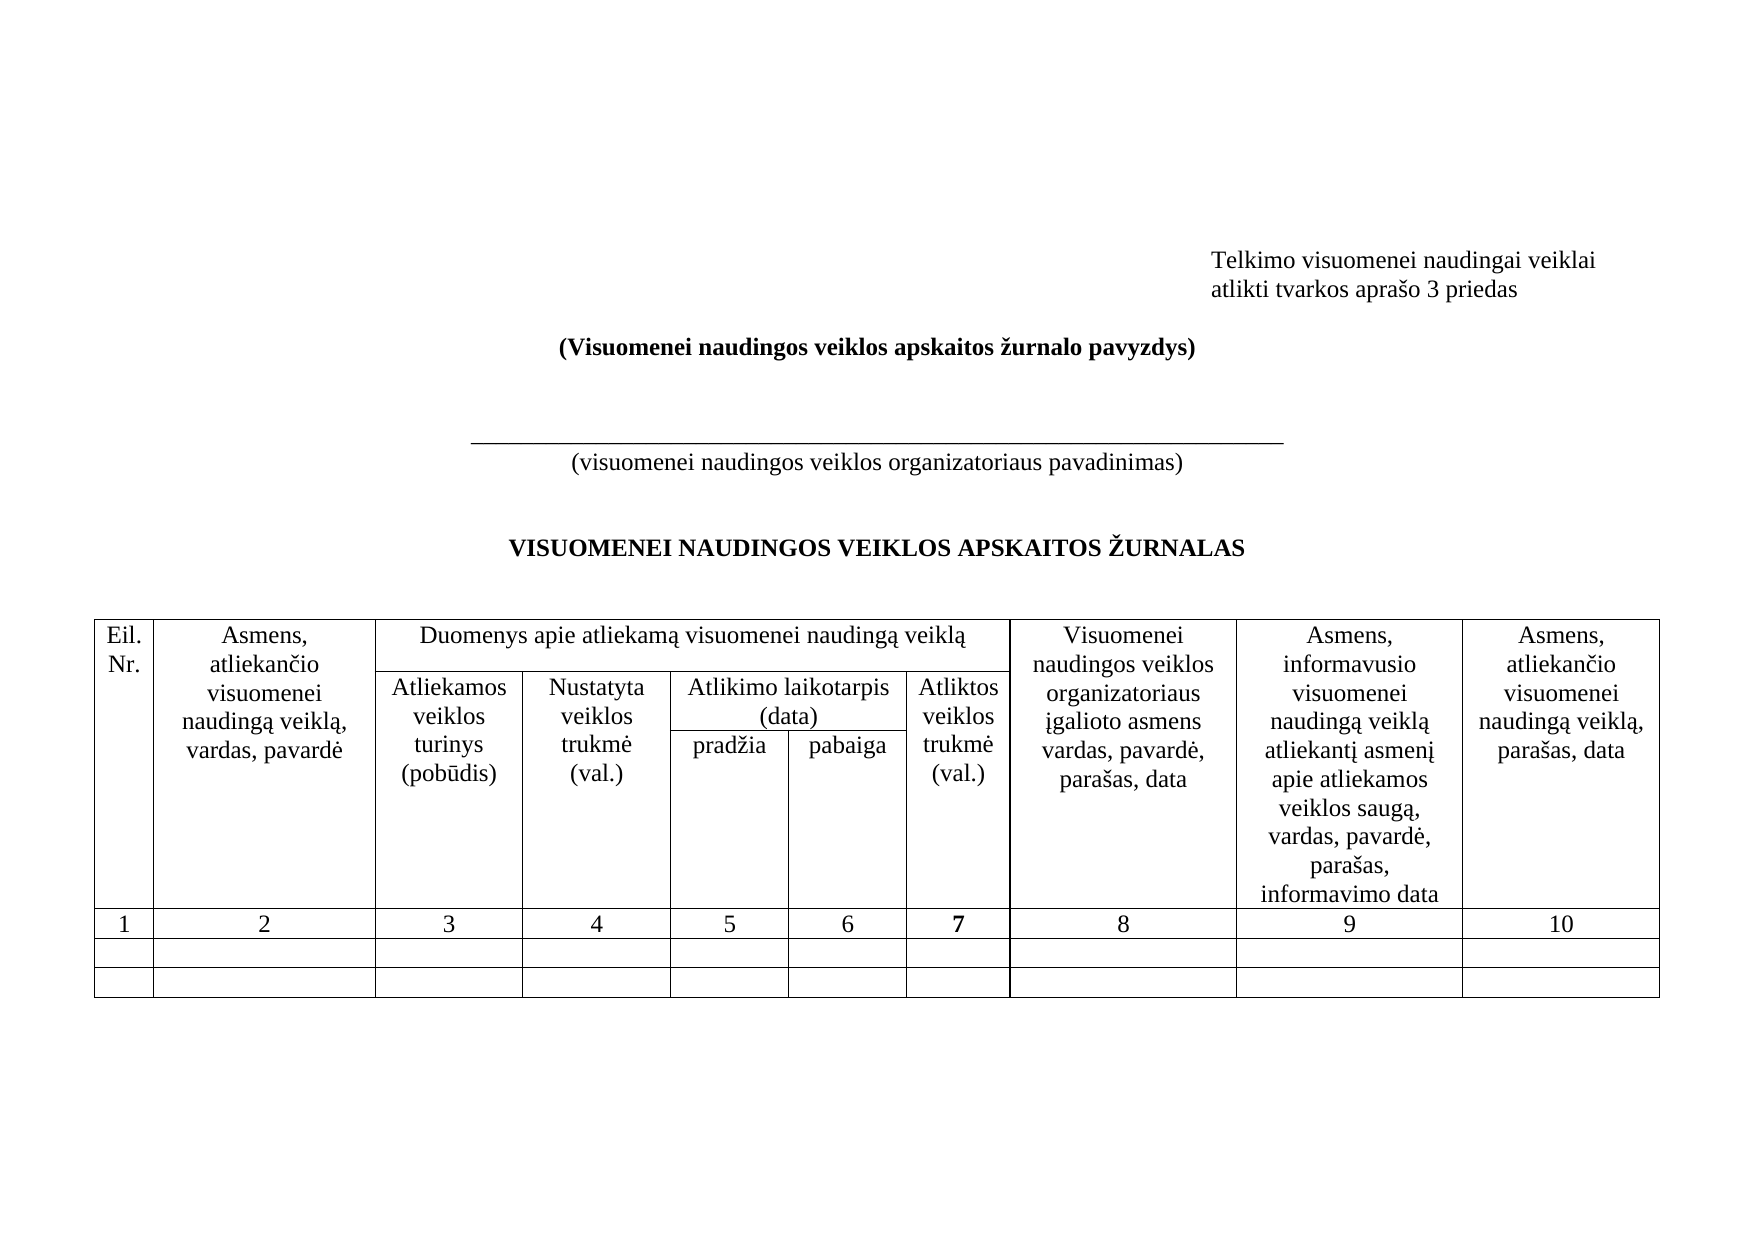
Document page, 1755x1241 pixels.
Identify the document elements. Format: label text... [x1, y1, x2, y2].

table_cell 4 [523, 909, 670, 937]
table_cell [1463, 968, 1659, 997]
table_cell 5 [671, 909, 788, 937]
table_header Eil. Nr. [95, 620, 153, 908]
table_cell [1237, 939, 1462, 967]
table_cell 7 [907, 909, 1009, 937]
table_header Asmens, atliekančio visuomenei naudingą veiklą, parašas, data [1463, 620, 1659, 908]
table_cell pabaiga [789, 731, 906, 908]
table_cell [907, 939, 1009, 967]
table_cell Atlikimo laikotarpis (data) [671, 672, 906, 729]
text VISUOMENEI NAUDINGOS VEIKLOS APSKAITOS ŽURNALAS [118, 533, 1636, 562]
table_cell Atliekamosveiklos turinys (pobūdis) [376, 672, 522, 908]
text (visuomenei naudingos veiklos organizatoriaus pavadinimas) [118, 447, 1636, 475]
table_header Visuomenei naudingos veiklos organizatoriaus įgalioto asmens vardas, pavardė, parašas, data [1011, 620, 1236, 908]
table_cell Atliktosveiklos trukmė (val.) [907, 672, 1009, 908]
table_cell [907, 968, 1009, 997]
table_cell 3 [376, 909, 522, 937]
table_header Asmens, atliekančio visuomenei naudingą veiklą, vardas, pavardė [154, 620, 375, 908]
text _________________________________________________________________ [118, 418, 1636, 447]
table_cell [154, 939, 375, 967]
table_cell 9 [1237, 909, 1462, 937]
table_cell [789, 939, 906, 967]
table_cell [95, 968, 153, 997]
table_cell [1011, 968, 1236, 997]
table_cell [154, 968, 375, 997]
table_cell [523, 968, 670, 997]
table_cell [376, 968, 522, 997]
table_header Duomenys apie atliekamą visuomenei naudingą veiklą [376, 620, 1009, 671]
table_cell 8 [1011, 909, 1236, 937]
table_cell [1463, 939, 1659, 967]
table_cell 10 [1463, 909, 1659, 937]
table_cell 1 [95, 909, 153, 937]
table_cell [376, 939, 522, 967]
table_cell [95, 939, 153, 967]
table_cell [789, 968, 906, 997]
table_cell [671, 939, 788, 967]
table_cell [1237, 968, 1462, 997]
table_cell [1011, 939, 1236, 967]
table_cell Nustatyta veiklos trukmė (val.) [523, 672, 670, 908]
text Telkimo visuomenei naudingai veiklai atlikti tvarkos aprašo 3 priedas [1211, 245, 1636, 303]
table_cell pradžia [671, 731, 788, 908]
table_header Asmens, informavusio visuomenei naudingą veiklą atliekantį asmenį apie atliekamos veiklos saugą, vardas, pavardė, parašas, informavimo data [1237, 620, 1462, 908]
table_cell [671, 968, 788, 997]
table_cell [523, 939, 670, 967]
text (Visuomenei naudingos veiklos apskaitos žurnalo pavyzdys) [118, 332, 1636, 360]
table_cell 6 [789, 909, 906, 937]
table_cell 2 [154, 909, 375, 937]
